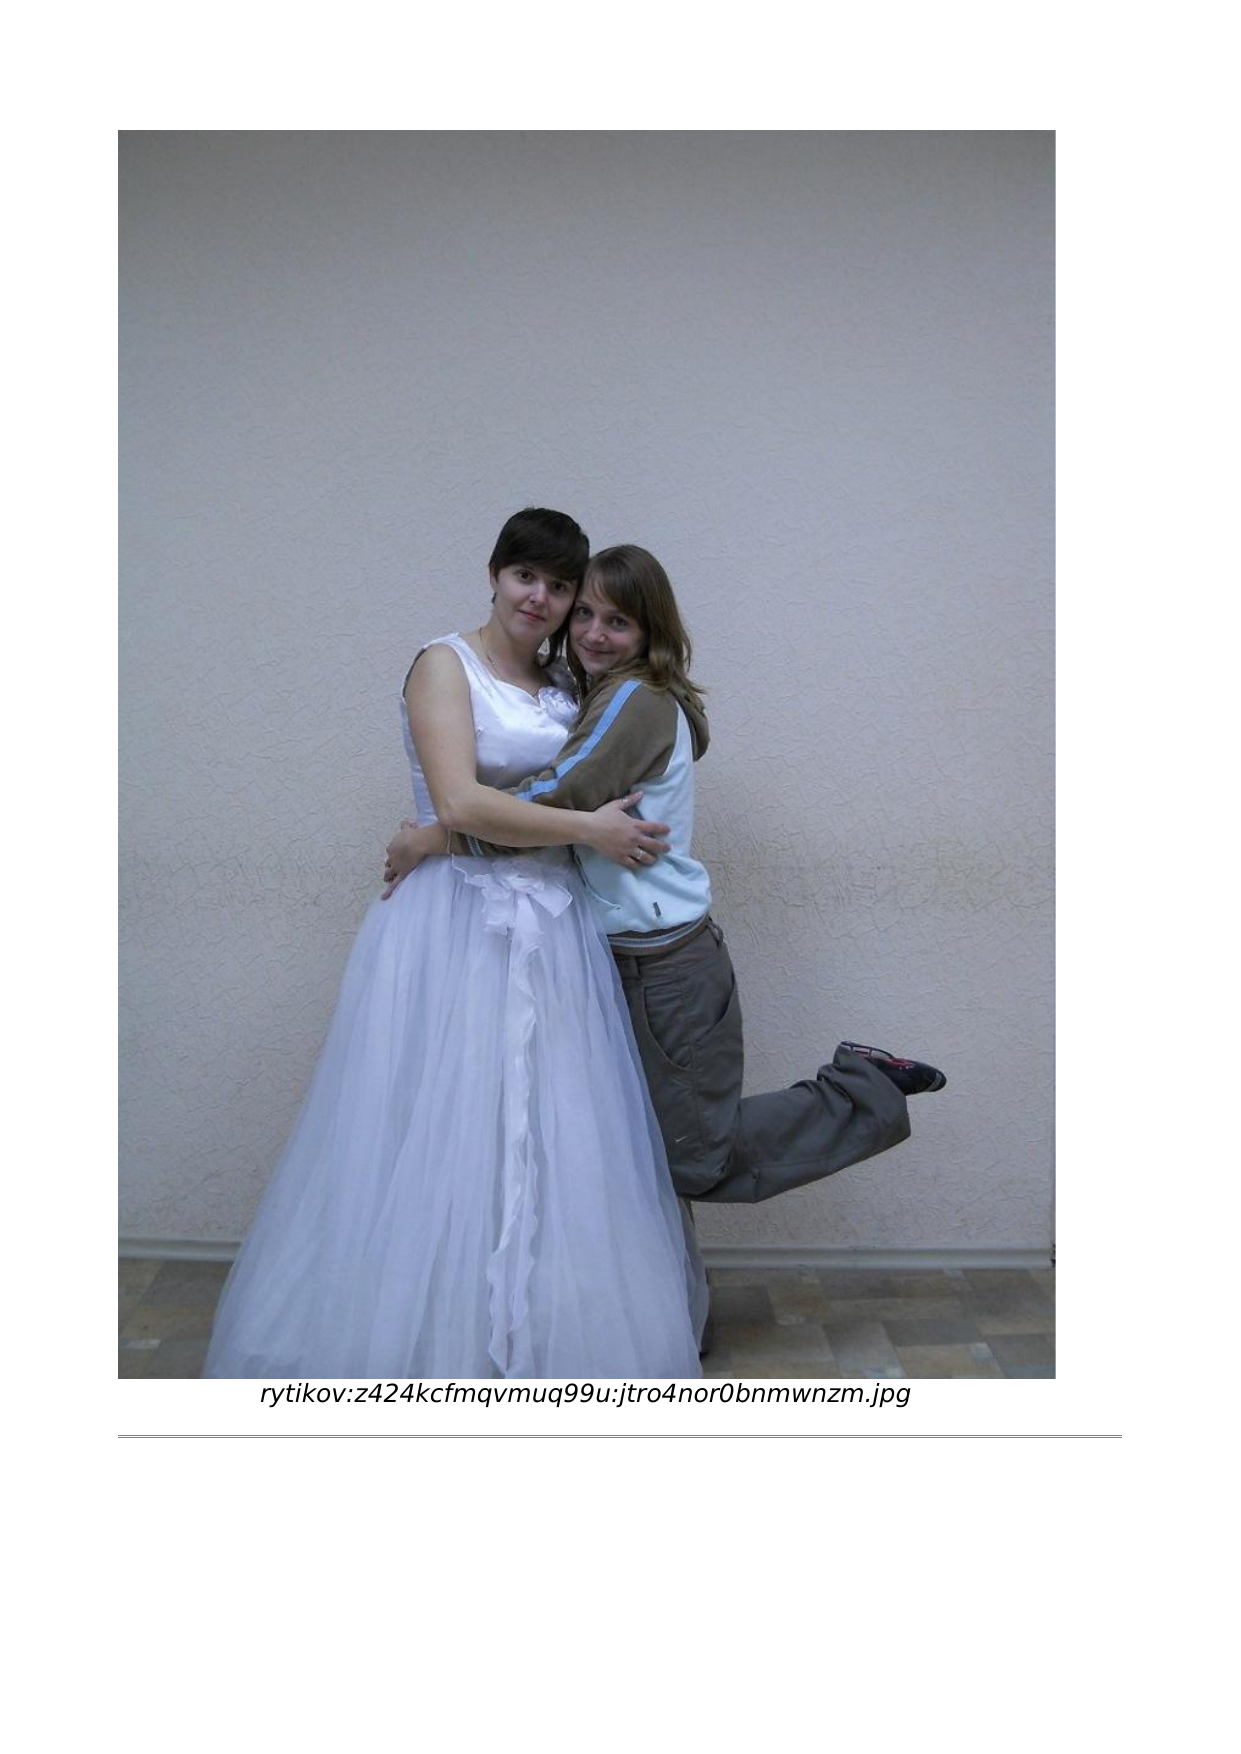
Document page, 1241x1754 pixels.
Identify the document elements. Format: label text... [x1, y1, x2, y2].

picture [118, 130, 1056, 1379]
text rytikov:z424kcfmqvmuq99u:jtro4nor0bnmwnzm.jpg [118, 1379, 1056, 1408]
